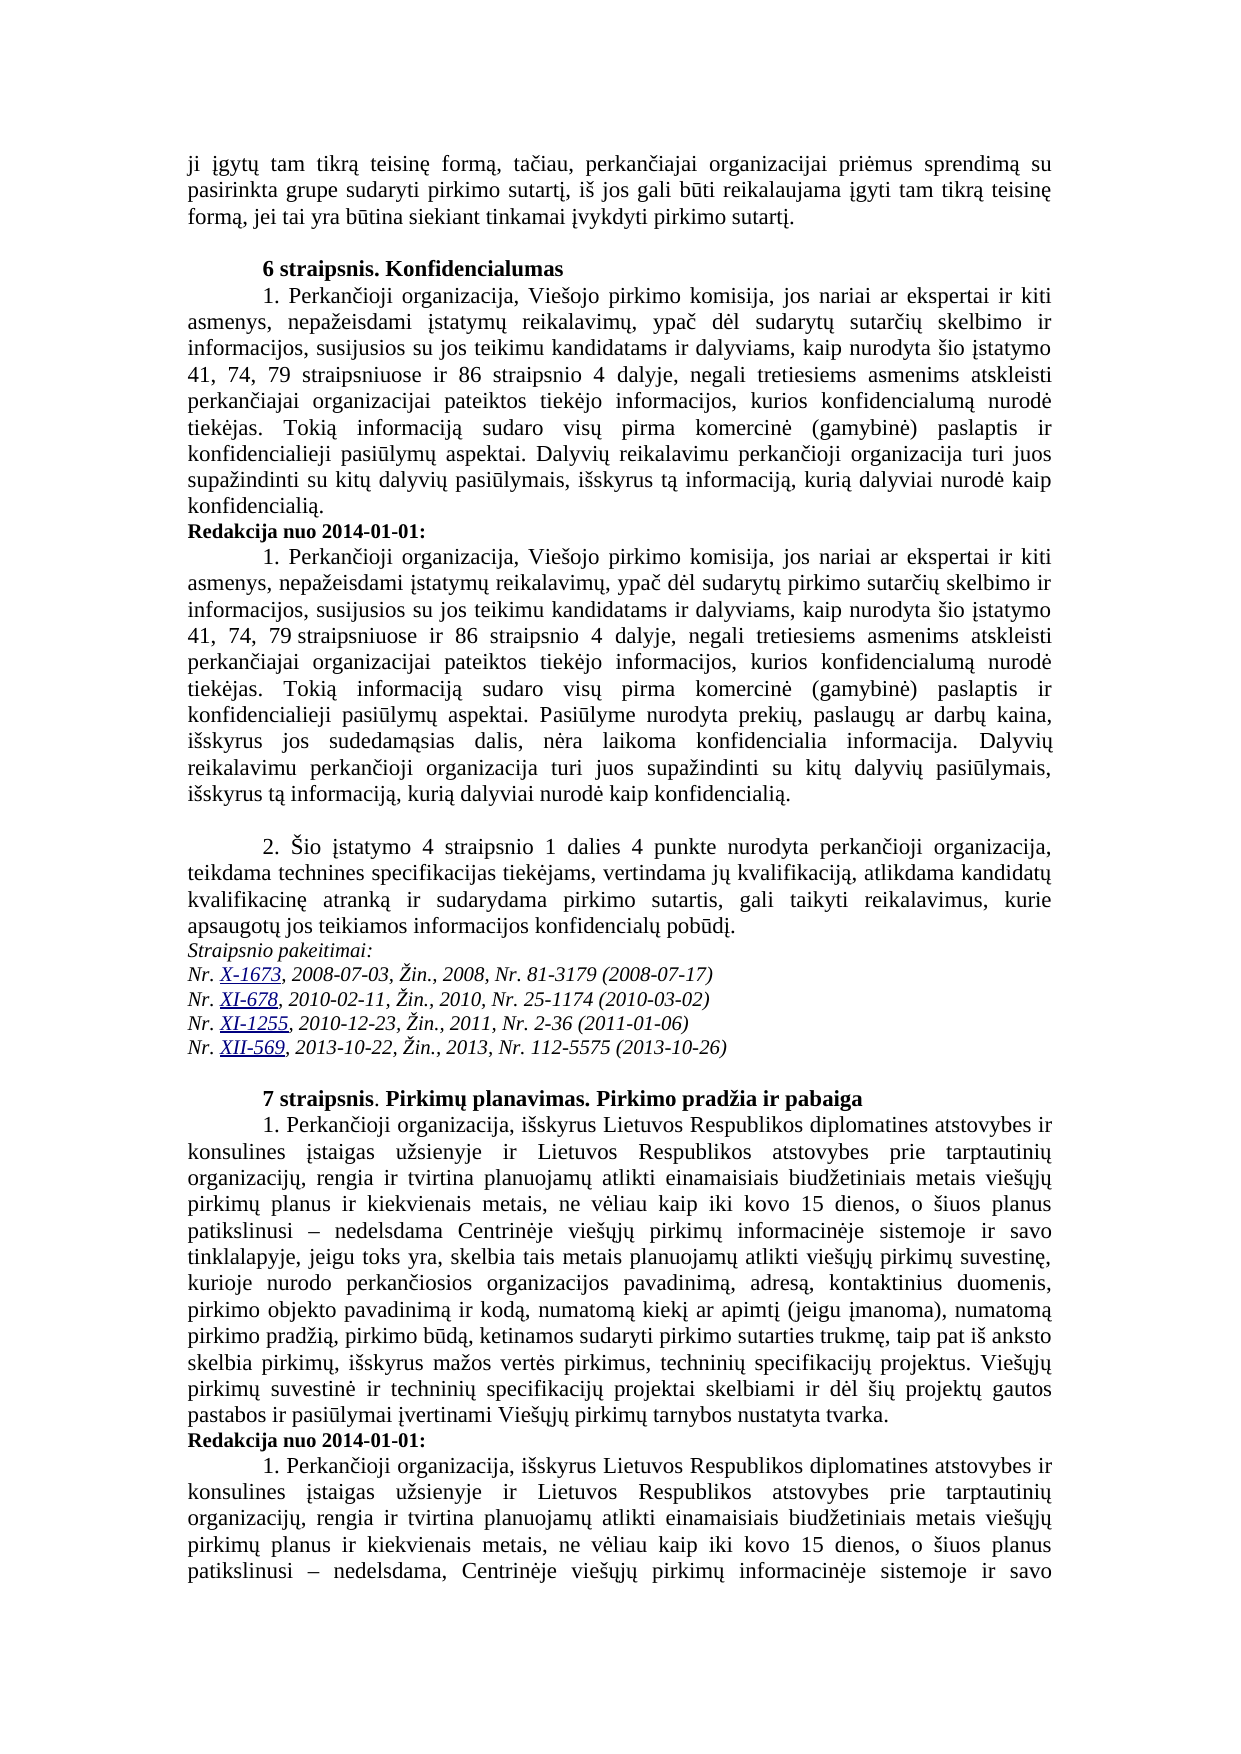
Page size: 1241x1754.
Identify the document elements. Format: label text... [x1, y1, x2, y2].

text 2. Šio įstatymo 4 straipsnio 1 dalies 4 punkte nurodyta perkančioji organizacija, teikdama technines specifikacijas tiekėjams, vertindama jų kvalifikaciją, atlikdama kandidatų kvalifikacinę atranką ir sudarydama pirkimo sutartis, gali taikyti reikalavimus, kurie apsaugotų jos teikiamos informacijos konfidencialų pobūdį. [187, 833, 1053, 938]
text 1. Perkančioji organizacija, išskyrus Lietuvos Respublikos diplomatines atstovybes ir konsulines įstaigas užsienyje ir Lietuvos Respublikos atstovybes prie tarptautinių organizacijų, rengia ir tvirtina planuojamų atlikti einamaisiais biudžetiniais metais viešųjų pirkimų planus ir kiekvienais metais, ne vėliau kaip iki kovo 15 dienos, o šiuos planus patikslinusi – nedelsdama Centrinėje viešųjų pirkimų informacinėje sistemoje ir savo tinklalapyje, jeigu toks yra, skelbia tais metais planuojamų atlikti viešųjų pirkimų suvestinę, kurioje nurodo perkančiosios organizacijos pavadinimą, adresą, kontaktinius duomenis, pirkimo objekto pavadinimą ir kodą, numatomą kiekį ar apimtį (jeigu įmanoma), numatomą pirkimo pradžią, pirkimo būdą, ketinamos sudaryti pirkimo sutarties trukmę, taip pat iš anksto skelbia pirkimų, išskyrus mažos vertės pirkimus, techninių specifikacijų projektus. Viešųjų pirkimų suvestinė ir techninių specifikacijų projektai skelbiami ir dėl šių projektų gautos pastabos ir pasiūlymai įvertinami Viešųjų pirkimų tarnybos nustatyta tvarka. [187, 1111, 1053, 1428]
text ji įgytų tam tikrą teisinę formą, tačiau, perkančiajai organizacijai priėmus sprendimą su pasirinkta grupe sudaryti pirkimo sutartį, iš jos gali būti reikalaujama įgyti tam tikrą teisinę formą, jei tai yra būtina siekiant tinkamai įvykdyti pirkimo sutartį. [187, 150, 1053, 229]
text 1. Perkančioji organizacija, išskyrus Lietuvos Respublikos diplomatines atstovybes ir konsulines įstaigas užsienyje ir Lietuvos Respublikos atstovybes prie tarptautinių organizacijų, rengia ir tvirtina planuojamų atlikti einamaisiais biudžetiniais metais viešųjų pirkimų planus ir kiekvienais metais, ne vėliau kaip iki kovo 15 dienos, o šiuos planus patikslinusi – nedelsdama, Centrinėje viešųjų pirkimų informacinėje sistemoje ir savo [187, 1452, 1053, 1583]
text 7 straipsnis. Pirkimų planavimas. Pirkimo pradžia ir pabaiga [187, 1085, 1053, 1111]
text Straipsnio pakeitimai: [187, 938, 1053, 962]
text Nr. XI-1255, 2010-12-23, Žin., 2011, Nr. 2-36 (2011-01-06) [187, 1011, 1053, 1034]
text Redakcija nuo 2014-01-01: [187, 1428, 1053, 1452]
text 6 straipsnis. Konfidencialumas [187, 255, 1053, 282]
text Nr. XI-678, 2010-02-11, Žin., 2010, Nr. 25-1174 (2010-03-02) [187, 986, 1053, 1011]
text Nr. XII-569, 2013-10-22, Žin., 2013, Nr. 112-5575 (2013-10-26) [187, 1034, 1053, 1059]
text 1. Perkančioji organizacija, Viešojo pirkimo komisija, jos nariai ar ekspertai ir kiti asmenys, nepažeisdami įstatymų reikalavimų, ypač dėl sudarytų sutarčių skelbimo ir informacijos, susijusios su jos teikimu kandidatams ir dalyviams, kaip nurodyta šio įstatymo 41, 74, 79 straipsniuose ir 86 straipsnio 4 dalyje, negali tretiesiems asmenims atskleisti perkančiajai organizacijai pateiktos tiekėjo informacijos, kurios konfidencialumą nurodė tiekėjas. Tokią informaciją sudaro visų pirma komercinė (gamybinė) paslaptis ir konfidencialieji pasiūlymų aspektai. Dalyvių reikalavimu perkančioji organizacija turi juos supažindinti su kitų dalyvių pasiūlymais, išskyrus tą informaciją, kurią dalyviai nurodė kaip konfidencialią. [187, 282, 1053, 519]
text Redakcija nuo 2014-01-01: [187, 519, 1053, 543]
text Nr. X-1673, 2008-07-03, Žin., 2008, Nr. 81-3179 (2008-07-17) [187, 962, 1053, 986]
text 1. Perkančioji organizacija, Viešojo pirkimo komisija, jos nariai ar ekspertai ir kiti asmenys, nepažeisdami įstatymų reikalavimų, ypač dėl sudarytų pirkimo sutarčių skelbimo ir informacijos, susijusios su jos teikimu kandidatams ir dalyviams, kaip nurodyta šio įstatymo 41, 74, 79 straipsniuose ir 86 straipsnio 4 dalyje, negali tretiesiems asmenims atskleisti perkančiajai organizacijai pateiktos tiekėjo informacijos, kurios konfidencialumą nurodė tiekėjas. Tokią informaciją sudaro visų pirma komercinė (gamybinė) paslaptis ir konfidencialieji pasiūlymų aspektai. Pasiūlyme nurodyta prekių, paslaugų ar darbų kaina, išskyrus jos sudedamąsias dalis, nėra laikoma konfidencialia informacija. Dalyvių reikalavimu perkančioji organizacija turi juos supažindinti su kitų dalyvių pasiūlymais, išskyrus tą informaciją, kurią dalyviai nurodė kaip konfidencialią. [187, 543, 1053, 807]
